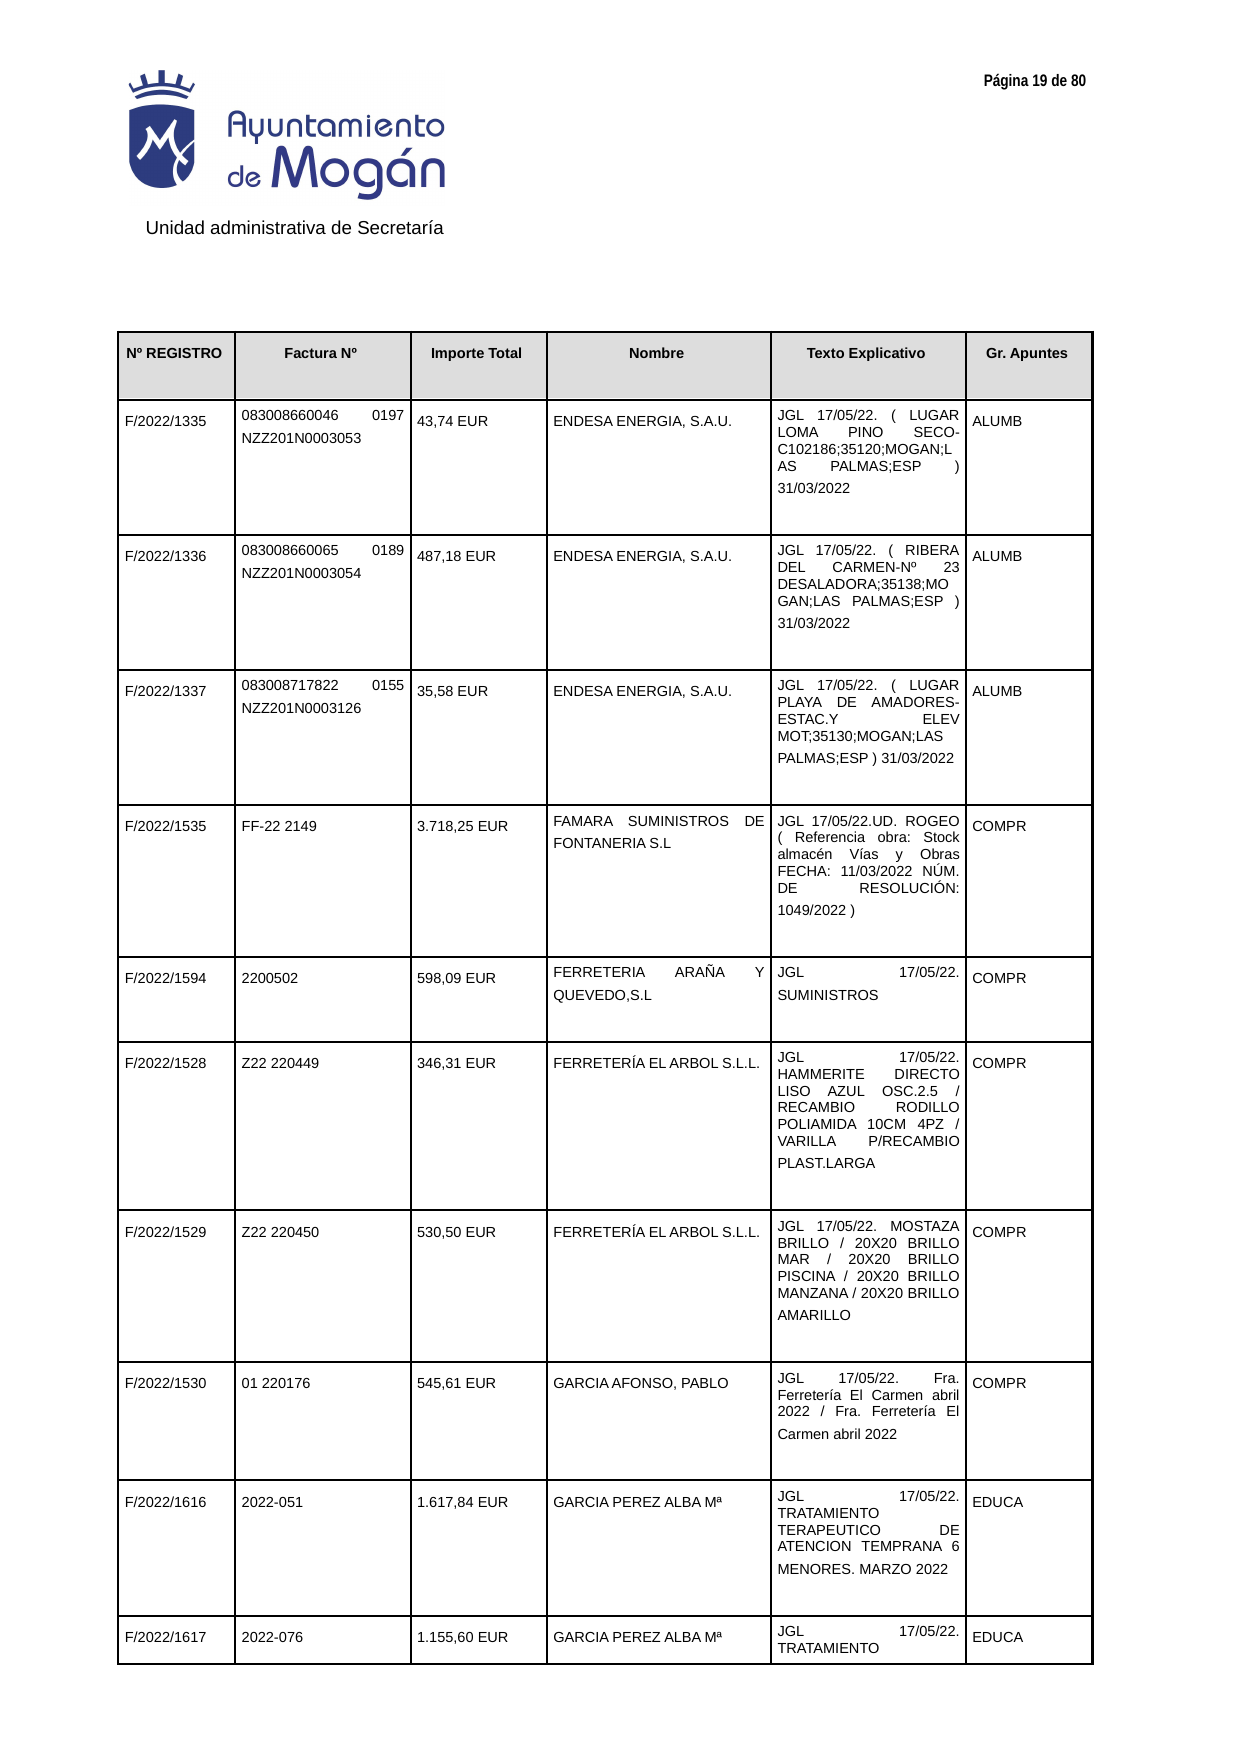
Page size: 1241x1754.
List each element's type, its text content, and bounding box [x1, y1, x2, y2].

table_cell F/2022/1616 [119, 1481, 234, 1614]
table_cell 2200502 [236, 958, 410, 1041]
table_cell ENDESA ENERGIA, S.A.U. [548, 401, 770, 534]
table_cell JGL 17/05/22. TRATAMIENTO TERAPEUTICO DE ATENCION TEMPRANA 6 MENORES. MARZO 2022 [772, 1481, 965, 1614]
table_cell 35,58 EUR [412, 671, 546, 804]
table_cell FAMARA SUMINISTROS DE FONTANERIA S.L [548, 806, 770, 956]
table_cell 598,09 EUR [412, 958, 546, 1041]
table_cell F/2022/1617 [119, 1617, 234, 1663]
table_cell 2022-076 [236, 1617, 410, 1663]
table_cell FERRETERÍA EL ARBOL S.L.L. [548, 1211, 770, 1361]
table_cell 3.718,25 EUR [412, 806, 546, 956]
table_cell FF-22 2149 [236, 806, 410, 956]
table_cell COMPR [967, 806, 1091, 956]
table_header Gr. Apuntes [967, 333, 1091, 398]
table_cell 346,31 EUR [412, 1043, 546, 1209]
table_cell 083008717822 0155 NZZ201N0003126 [236, 671, 410, 804]
table_header Factura Nº [236, 333, 410, 398]
table_cell F/2022/1530 [119, 1363, 234, 1479]
table_cell 487,18 EUR [412, 536, 546, 669]
table_cell ALUMB [967, 401, 1091, 534]
table_cell F/2022/1335 [119, 401, 234, 534]
table_cell JGL 17/05/22. Fra. Ferretería El Carmen abril 2022 / Fra. Ferretería El Carmen abril 2022 [772, 1363, 965, 1479]
table_cell 083008660046 0197 NZZ201N0003053 [236, 401, 410, 534]
table_header Nombre [548, 333, 770, 398]
table_header Importe Total [412, 333, 546, 398]
table_cell GARCIA PEREZ ALBA Mª [548, 1617, 770, 1663]
table_cell F/2022/1336 [119, 536, 234, 669]
table_cell JGL 17/05/22. MOSTAZA BRILLO / 20X20 BRILLO MAR / 20X20 BRILLO PISCINA / 20X20 BRILLO MANZANA / 20X20 BRILLO AMARILLO [772, 1211, 965, 1361]
table_cell JGL 17/05/22. ( RIBERA DEL CARMEN-Nº 23 DESALADORA;35138;MOGAN;LAS PALMAS;ESP ) 31/03/2022 [772, 536, 965, 669]
table_cell ALUMB [967, 671, 1091, 804]
table_cell 545,61 EUR [412, 1363, 546, 1479]
table_cell 43,74 EUR [412, 401, 546, 534]
picture [128, 70, 445, 206]
table_cell JGL 17/05/22.UD. ROGEO ( Referencia obra: Stock almacén Vías y Obras FECHA: 11/03/2022 NÚM. DE RESOLUCIÓN: 1049/2022 ) [772, 806, 965, 956]
table_cell GARCIA PEREZ ALBA Mª [548, 1481, 770, 1614]
table_cell 083008660065 0189 NZZ201N0003054 [236, 536, 410, 669]
table_header Texto Explicativo [772, 333, 965, 398]
table_cell JGL 17/05/22. TRATAMIENTO [772, 1617, 965, 1663]
table_cell F/2022/1528 [119, 1043, 234, 1209]
table_cell ENDESA ENERGIA, S.A.U. [548, 536, 770, 669]
table_cell 01 220176 [236, 1363, 410, 1479]
table_cell 2022-051 [236, 1481, 410, 1614]
table_cell F/2022/1594 [119, 958, 234, 1041]
table_cell COMPR [967, 1043, 1091, 1209]
table_cell F/2022/1535 [119, 806, 234, 956]
table_cell 1.617,84 EUR [412, 1481, 546, 1614]
table_cell COMPR [967, 1211, 1091, 1361]
table_cell JGL 17/05/22. ( LUGAR LOMA PINO SECO-C102186;35120;MOGAN;LAS PALMAS;ESP ) 31/03/2022 [772, 401, 965, 534]
table_cell FERRETERIA ARAÑA Y QUEVEDO,S.L [548, 958, 770, 1041]
table_cell JGL 17/05/22. HAMMERITE DIRECTO LISO AZUL OSC.2.5 / RECAMBIO RODILLO POLIAMIDA 10CM 4PZ / VARILLA P/RECAMBIO PLAST.LARGA [772, 1043, 965, 1209]
table_cell Z22 220449 [236, 1043, 410, 1209]
table_cell GARCIA AFONSO, PABLO [548, 1363, 770, 1479]
table_cell ENDESA ENERGIA, S.A.U. [548, 671, 770, 804]
table_cell F/2022/1529 [119, 1211, 234, 1361]
table_cell COMPR [967, 1363, 1091, 1479]
table_cell FERRETERÍA EL ARBOL S.L.L. [548, 1043, 770, 1209]
table_cell EDUCA [967, 1617, 1091, 1663]
table_cell Z22 220450 [236, 1211, 410, 1361]
table_header Nº REGISTRO [119, 333, 234, 398]
table_cell 530,50 EUR [412, 1211, 546, 1361]
table_cell ALUMB [967, 536, 1091, 669]
table_cell JGL 17/05/22. SUMINISTROS [772, 958, 965, 1041]
table_cell COMPR [967, 958, 1091, 1041]
table_cell JGL 17/05/22. ( LUGAR PLAYA DE AMADORES-ESTAC.Y ELEV MOT;35130;MOGAN;LAS PALMAS;ESP ) 31/03/2022 [772, 671, 965, 804]
table_cell F/2022/1337 [119, 671, 234, 804]
table_cell 1.155,60 EUR [412, 1617, 546, 1663]
table_cell EDUCA [967, 1481, 1091, 1614]
